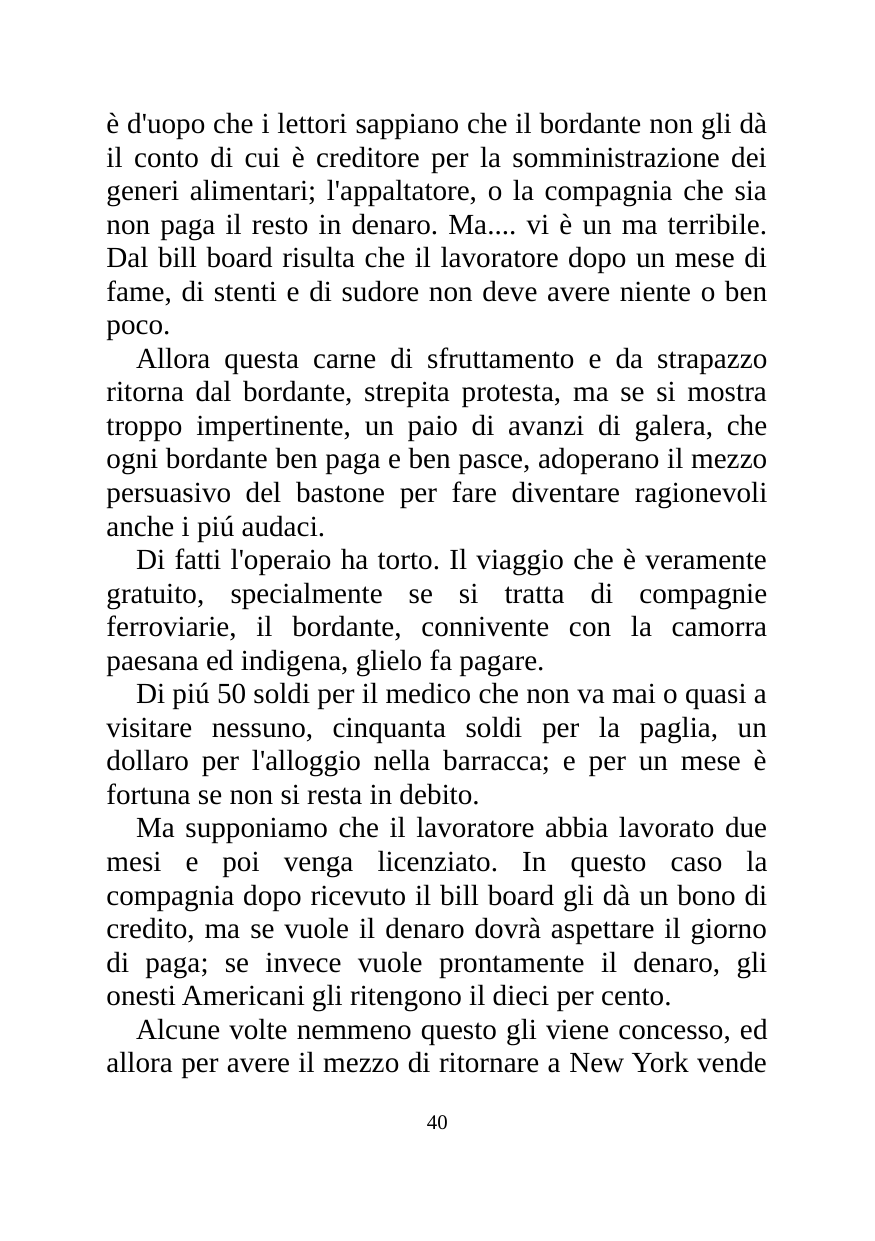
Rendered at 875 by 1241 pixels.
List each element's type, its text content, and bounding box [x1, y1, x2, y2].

text Di piú 50 soldi per il medico che non va mai o quasi a visitare nessuno, cinquanta soldi per la paglia, un dollaro per l'alloggio nella barracca; e per un mese è fortuna se non si resta in debito. [106, 676, 768, 811]
text è d'uopo che i lettori sappiano che il bordante non gli dà il conto di cui è creditore per la somministrazione dei generi alimentari; l'appaltatore, o la compagnia che sia non paga il resto in denaro. Ma.... vi è un ma terribile. Dal bill board risulta che il lavoratore dopo un mese di fame, di stenti e di sudore non deve avere niente o ben poco. [106, 106, 768, 341]
text Ma supponiamo che il lavoratore abbia lavorato due mesi e poi venga licenziato. In questo caso la compagnia dopo ricevuto il bill board gli dà un bono di credito, ma se vuole il denaro dovrà aspettare il giorno di paga; se invece vuole prontamente il denaro, gli onesti Americani gli ritengono il dieci per cento. [106, 811, 768, 1012]
text Alcune volte nemmeno questo gli viene concesso, ed allora per avere il mezzo di ritornare a New York vende [106, 1012, 768, 1079]
text Di fatti l'operaio ha torto. Il viaggio che è veramente gratuito, specialmente se si tratta di compagnie ferroviarie, il bordante, connivente con la camorra paesana ed indigena, glielo fa pagare. [106, 542, 768, 676]
text Allora questa carne di sfruttamento e da strapazzo ritorna dal bordante, strepita protesta, ma se si mostra troppo impertinente, un paio di avanzi di galera, che ogni bordante ben paga e ben pasce, adoperano il mezzo persuasivo del bastone per fare diventare ragionevoli anche i piú audaci. [106, 341, 768, 542]
